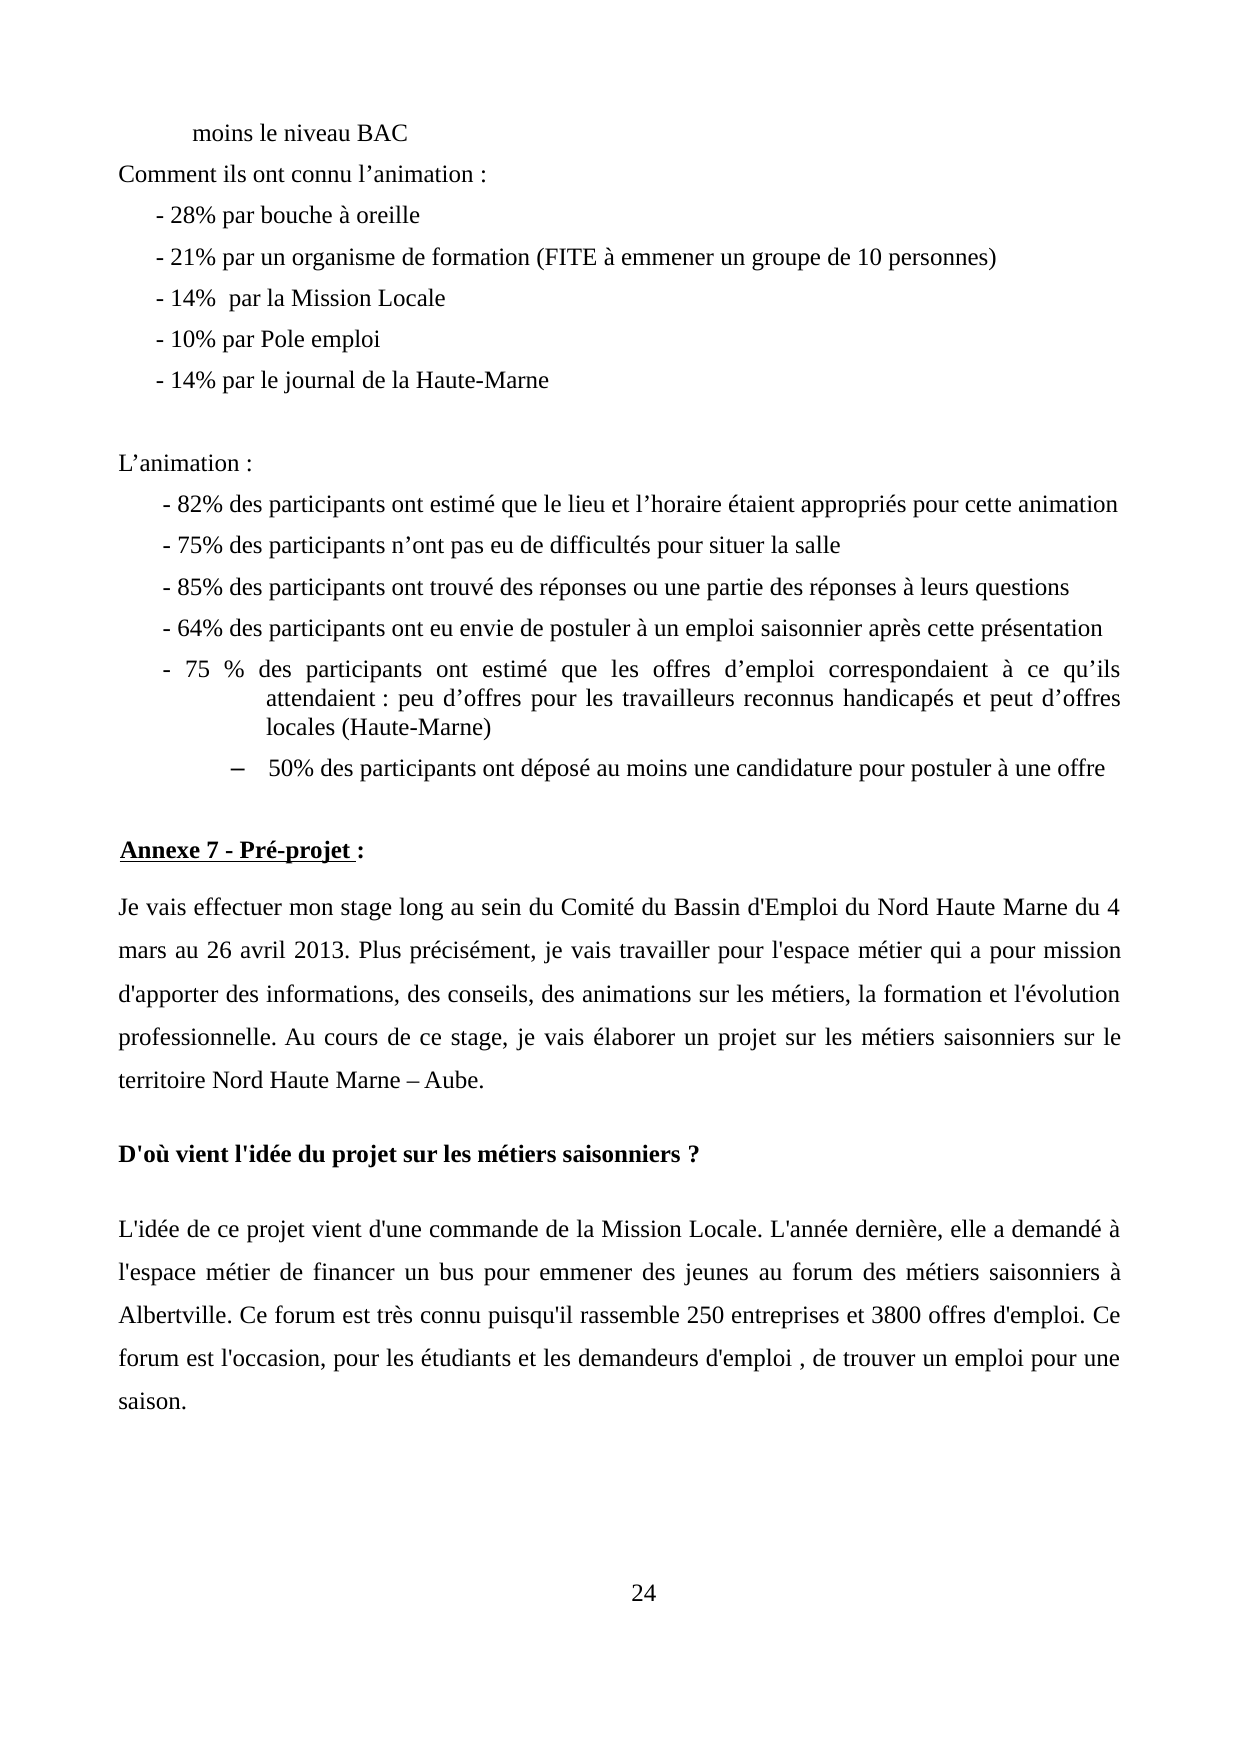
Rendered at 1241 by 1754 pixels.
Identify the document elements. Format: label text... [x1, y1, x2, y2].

text - 85% des participants ont trouvé des réponses ou une partie des réponses à leurs questions [162, 572, 1122, 601]
text - 82% des participants ont estimé que le lieu et l’horaire étaient appropriés pour cette animation [162, 489, 1122, 518]
text - 28% par bouche à oreille [156, 201, 1122, 229]
text L’animation : [118, 448, 1122, 477]
text - 64% des participants ont eu envie de postuler à un emploi saisonnier après cette présentation [162, 613, 1122, 642]
text - 75% des participants n’ont pas eu de difficultés pour situer la salle [162, 531, 1122, 559]
list Je vais effectuer mon stage long au sein du Comité du Bassin d'Emploi du Nord Haute Marne du 4 mars au 26 avril 2013. Plus précisément, je vais travailler pour l'espace métier qui a pour mission d'apporter des informations, des conseils, des animations sur les métiers, la formation et l'évolution professionnelle. Au cours de ce stage, je vais élaborer un projet sur les métiers saisonniers sur le territoire Nord Haute Marne – Aube. [118, 892, 1122, 1094]
list Annexe 7 - Pré-projet : [83, 836, 1122, 864]
text - 14% par le journal de la Haute-Marne [156, 366, 1122, 394]
text - 10% par Pole emploi [156, 324, 1122, 353]
text moins le niveau BAC [118, 118, 1122, 147]
list D'où vient l'idée du projet sur les métiers saisonniers ? [118, 1139, 1122, 1168]
text - 75 % des participants ont estimé que les offres d’emploi correspondaient à ce qu’ils attendaient : peu d’offres pour les travailleurs reconnus handicapés et peut d’offres locales (Haute-Marne) [162, 654, 1122, 741]
list 50% des participants ont déposé au moins une candidature pour postuler à une offre [231, 753, 1122, 782]
text - 14% par la Mission Locale [156, 283, 1122, 312]
list L'idée de ce projet vient d'une commande de la Mission Locale. L'année dernière, elle a demandé à l'espace métier de financer un bus pour emmener des jeunes au forum des métiers saisonniers à Albertville. Ce forum est très connu puisqu'il rassemble 250 entreprises et 3800 offres d'emploi. Ce forum est l'occasion, pour les étudiants et les demandeurs d'emploi , de trouver un emploi pour une saison. [118, 1214, 1122, 1415]
text Comment ils ont connu l’animation : [118, 159, 1122, 188]
text - 21% par un organisme de formation (FITE à emmener un groupe de 10 personnes) [156, 242, 1122, 271]
